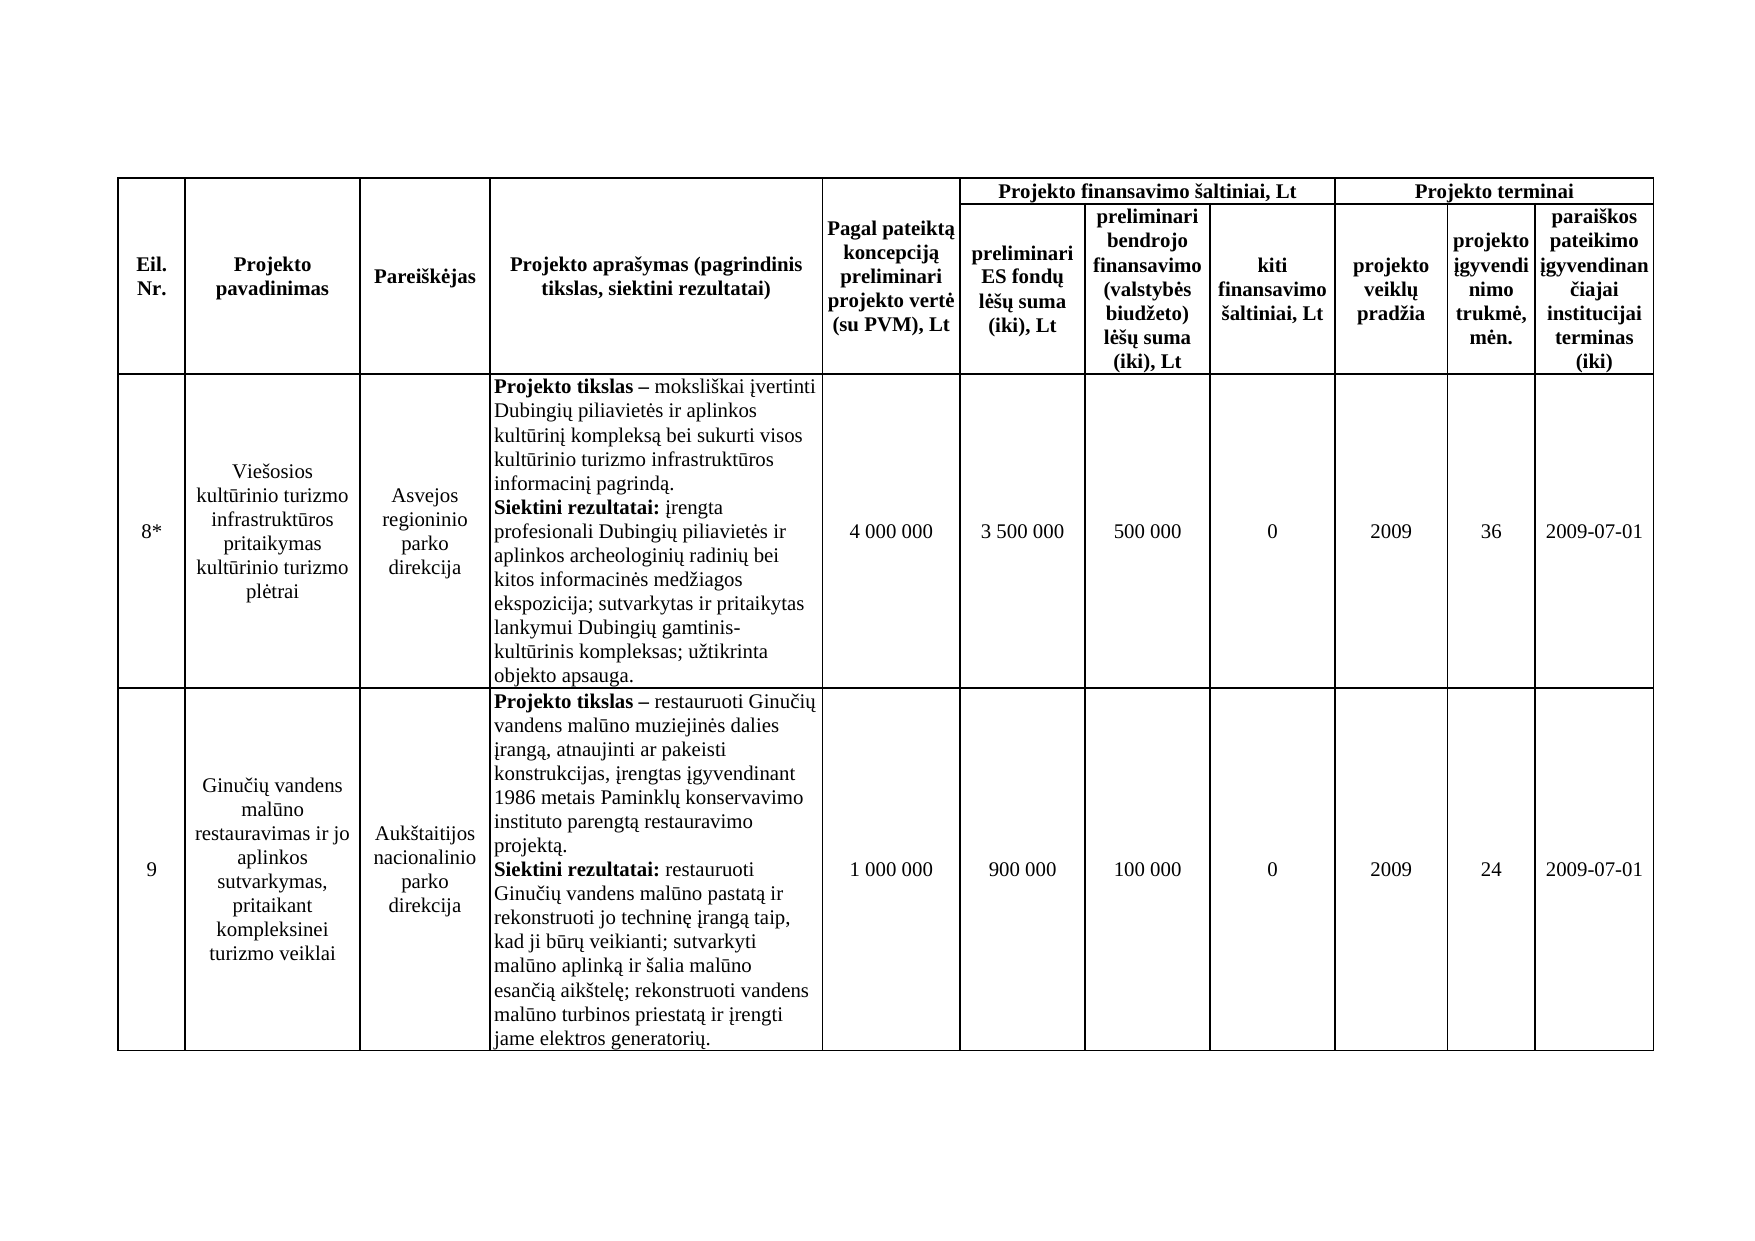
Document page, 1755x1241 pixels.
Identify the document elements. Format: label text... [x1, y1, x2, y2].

table_cell 2009-07-01 [1536, 375, 1653, 687]
table_cell 2009-07-01 [1536, 689, 1653, 1050]
table_cell Projekto tikslas – restauruoti Ginučių vandens malūno muziejinės dalies įrangą, atnaujinti ar pakeisti konstrukcijas, įrengtas įgyvendinant 1986 metais Paminklų konservavimo instituto parengtą restauravimo projektą. Siektini rezultatai: restauruoti Ginučių vandens malūno pastatą ir rekonstruoti jo techninę įrangą taip, kad ji būrų veikianti; sutvarkyti malūno aplinką ir šalia malūno esančią aikštelę; rekonstruoti vandens malūno turbinos priestatą ir įrengti jame elektros generatorių. [491, 689, 822, 1050]
table_cell 900 000 [961, 689, 1084, 1050]
table_cell 500 000 [1086, 375, 1209, 687]
table_header Pagal pateiktą koncepciją preliminari projekto vertė (su PVM), Lt [823, 179, 959, 373]
table_cell 8* [119, 375, 184, 687]
table_cell projekto įgyvendinimo trukmė, mėn. [1448, 205, 1534, 373]
table_cell preliminari bendrojo finansavimo (valstybės biudžeto) lėšų suma (iki), Lt [1086, 205, 1209, 373]
table_cell 0 [1211, 375, 1334, 687]
table_cell Aukštaitijos nacionalinio parko direkcija [361, 689, 489, 1050]
table_cell Ginučių vandens malūno restauravimas ir jo aplinkos sutvarkymas, pritaikant kompleksinei turizmo veiklai [186, 689, 359, 1050]
table_cell 0 [1211, 689, 1334, 1050]
table_cell Projekto tikslas – moksliškai įvertinti Dubingių piliavietės ir aplinkos kultūrinį kompleksą bei sukurti visos kultūrinio turizmo infrastruktūros informacinį pagrindą. Siektini rezultatai: įrengta profesionali Dubingių piliavietės ir aplinkos archeologinių radinių bei kitos informacinės medžiagos ekspozicija; sutvarkytas ir pritaikytas lankymui Dubingių gamtinis-kultūrinis kompleksas; užtikrinta objekto apsauga. [491, 375, 822, 687]
table_header Projekto aprašymas (pagrindinis tikslas, siektini rezultatai) [491, 179, 822, 373]
table_cell kiti finansavimo šaltiniai, Lt [1211, 205, 1334, 373]
table_cell 2009 [1336, 375, 1447, 687]
table_cell 9 [119, 689, 184, 1050]
table_cell Viešosios kultūrinio turizmo infrastruktūros pritaikymas kultūrinio turizmo plėtrai [186, 375, 359, 687]
table_cell Asvejos regioninio parko direkcija [361, 375, 489, 687]
table_cell paraiškos pateikimo įgyvendinančiajai institucijai terminas (iki) [1536, 205, 1653, 373]
table_header Projekto finansavimo šaltiniai, Lt [961, 179, 1334, 203]
table_header Pareiškėjas [361, 179, 489, 373]
table_cell 4 000 000 [823, 375, 959, 687]
table_cell preliminari ES fondų lėšų suma (iki), Lt [961, 205, 1084, 373]
table_header Projekto terminai [1336, 179, 1653, 203]
table_cell projekto veiklų pradžia [1336, 205, 1447, 373]
table_header Eil. Nr. [119, 179, 184, 373]
table_cell 36 [1448, 375, 1534, 687]
table_cell 100 000 [1086, 689, 1209, 1050]
table_header Projekto pavadinimas [186, 179, 359, 373]
table_cell 24 [1448, 689, 1534, 1050]
table_cell 1 000 000 [823, 689, 959, 1050]
table_cell 3 500 000 [961, 375, 1084, 687]
table_cell 2009 [1336, 689, 1447, 1050]
